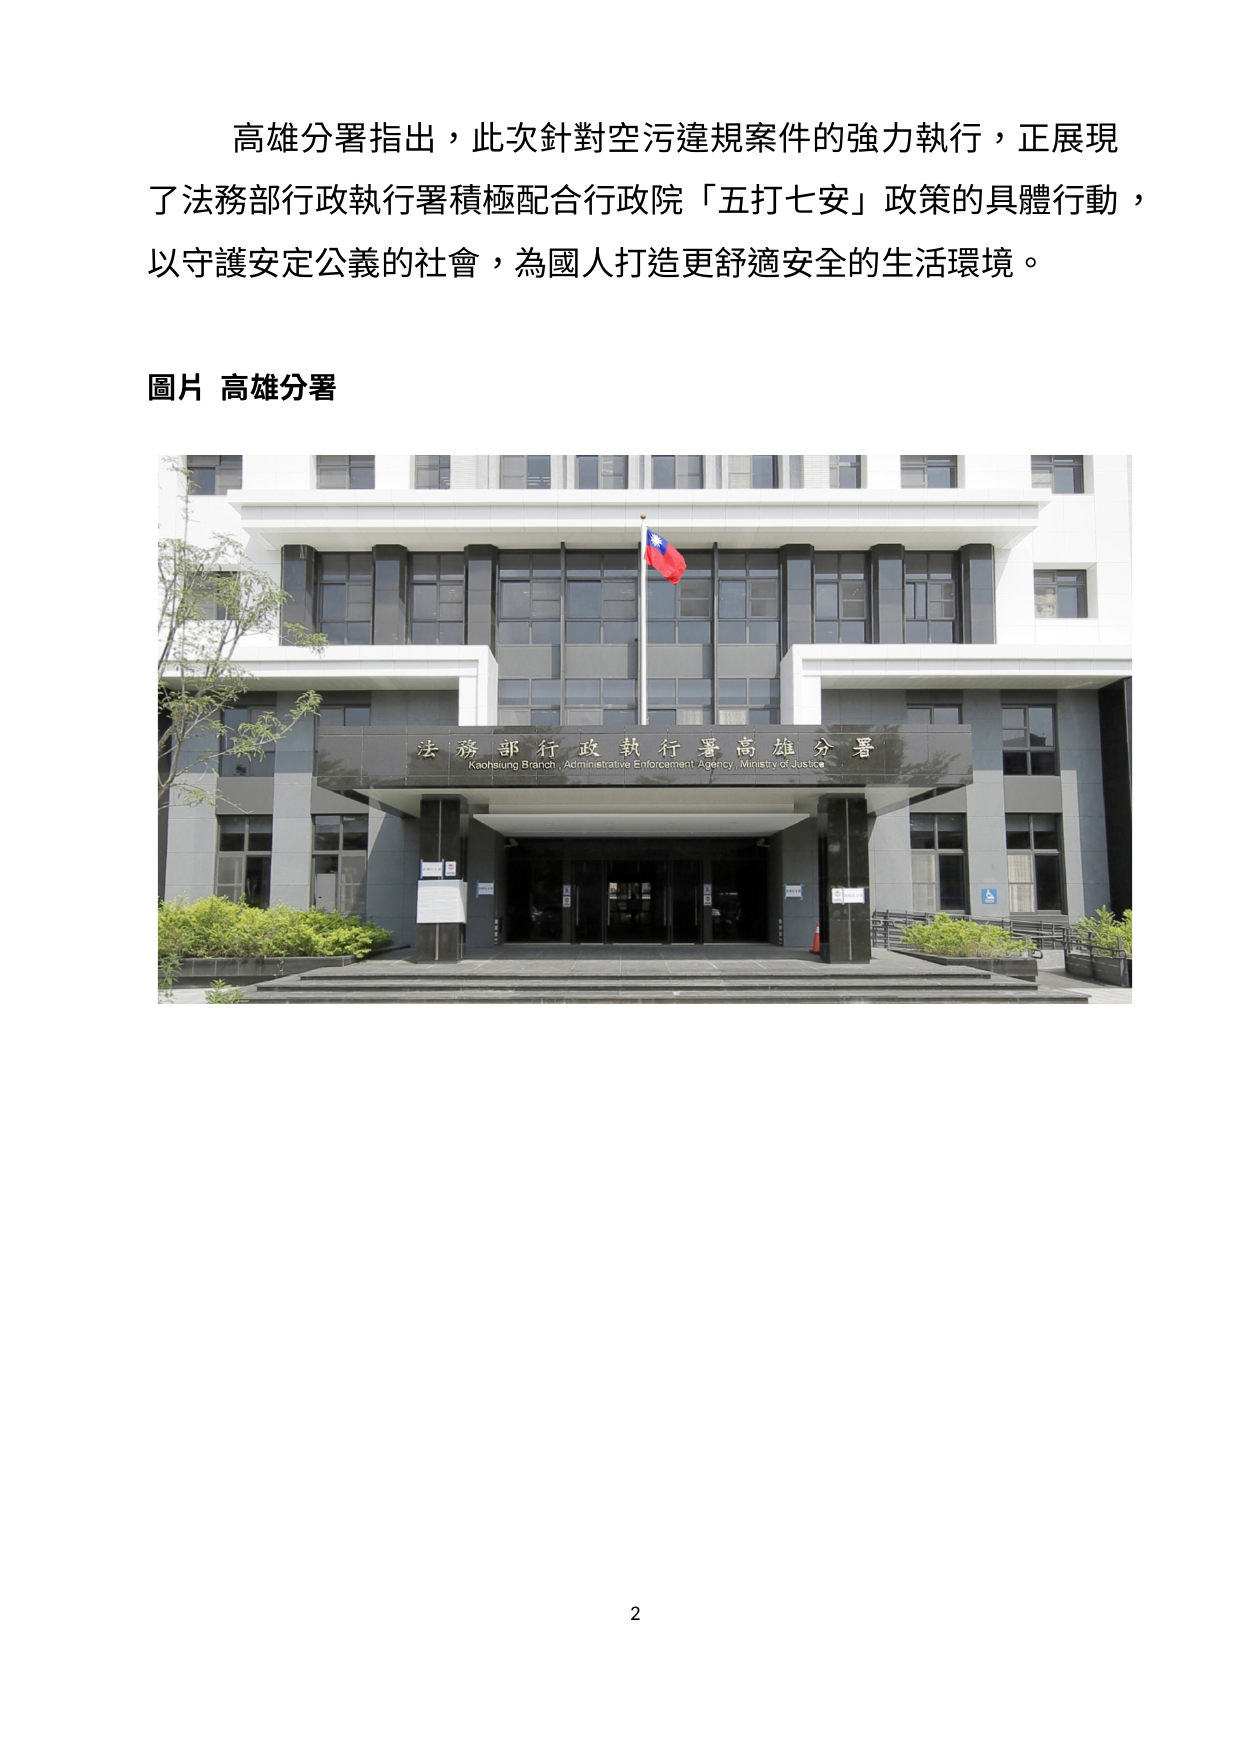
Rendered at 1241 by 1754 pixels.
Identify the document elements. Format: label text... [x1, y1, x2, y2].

text 圖片 高雄分署 [148, 344, 1122, 407]
text 高雄分署指出，此次針對空污違規案件的強力執行，正展現了法務部行政執行署積極配合行政院「五打七安」政策的具體行動，以守護安定公義的社會，為國人打造更舒適安全的生活環境。 [148, 94, 1122, 282]
